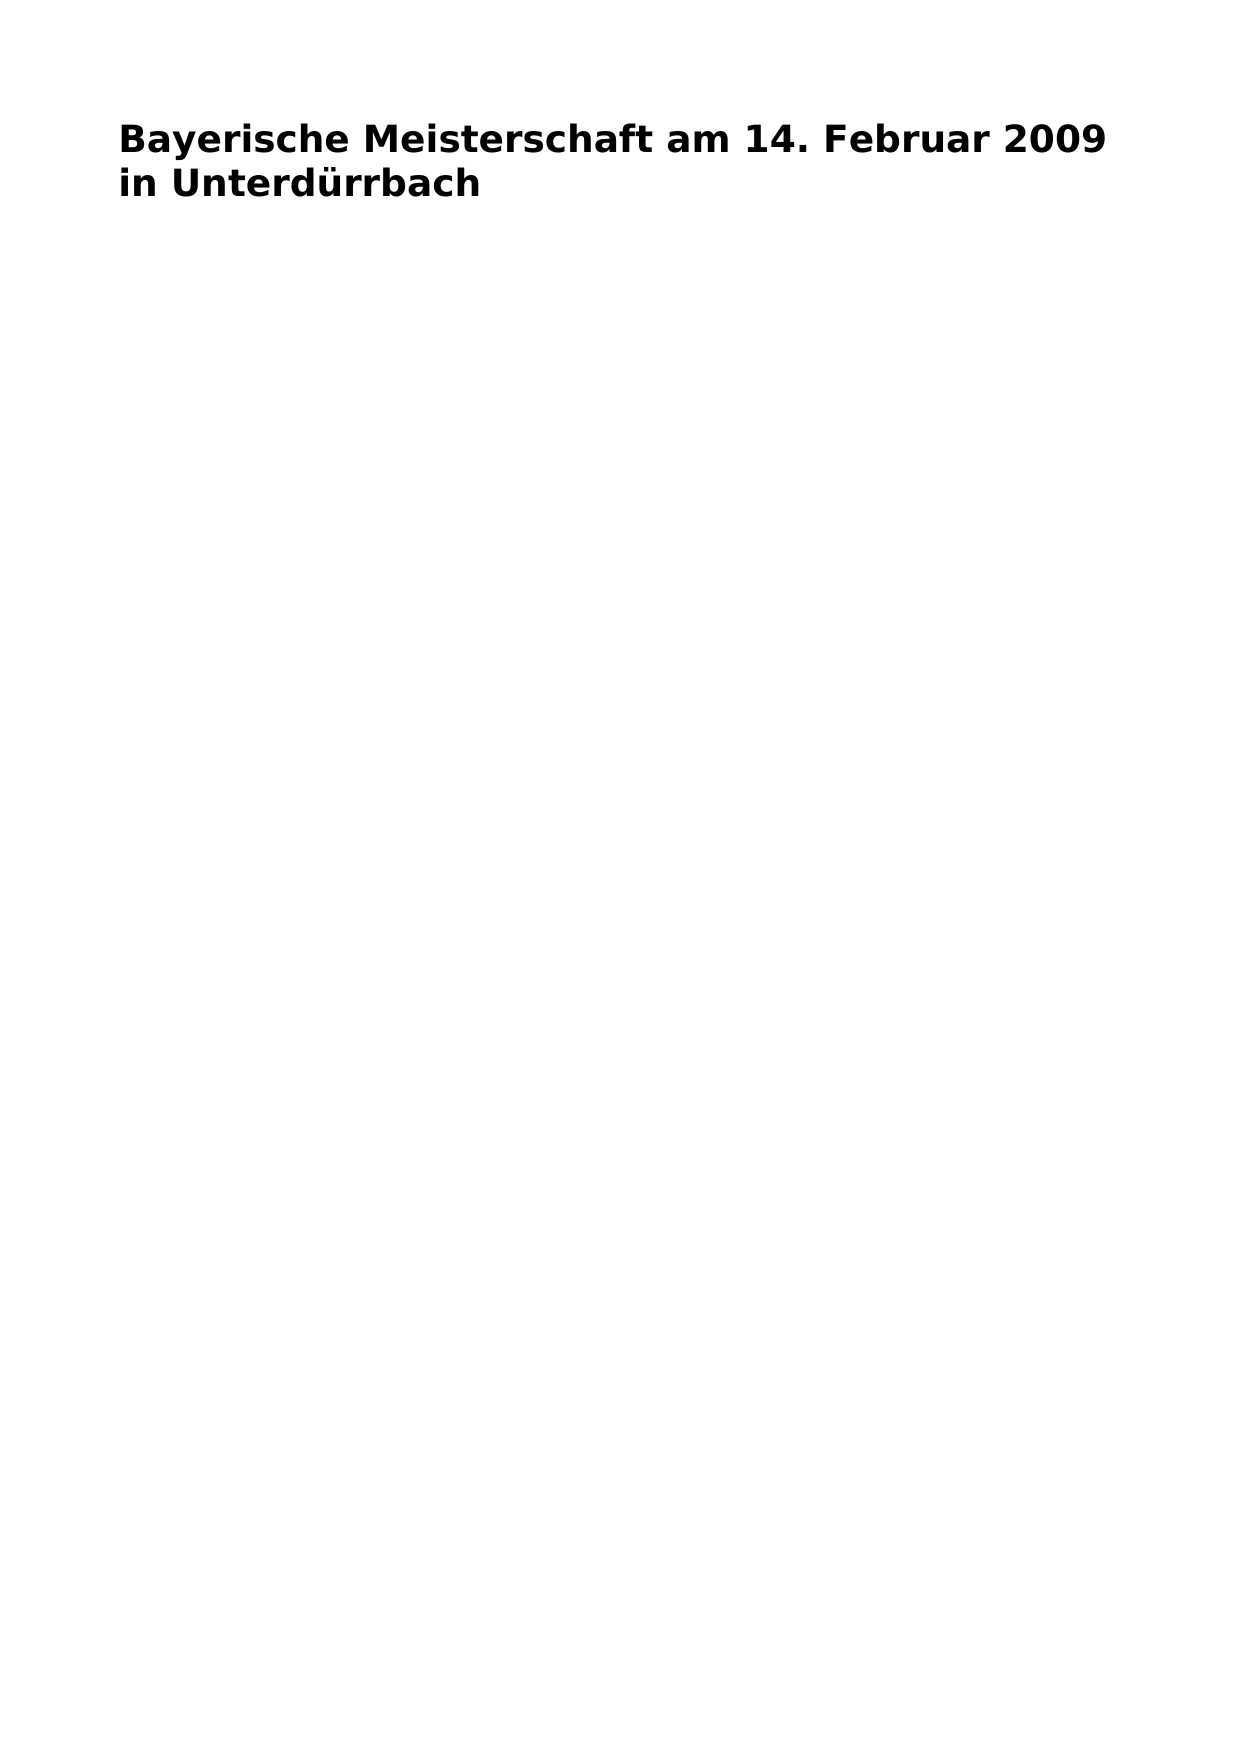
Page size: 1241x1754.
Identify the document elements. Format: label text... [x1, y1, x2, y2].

subtitle Bayerische Meisterschaft am 14. Februar 2009 in Unterdürrbach [118, 118, 1122, 205]
